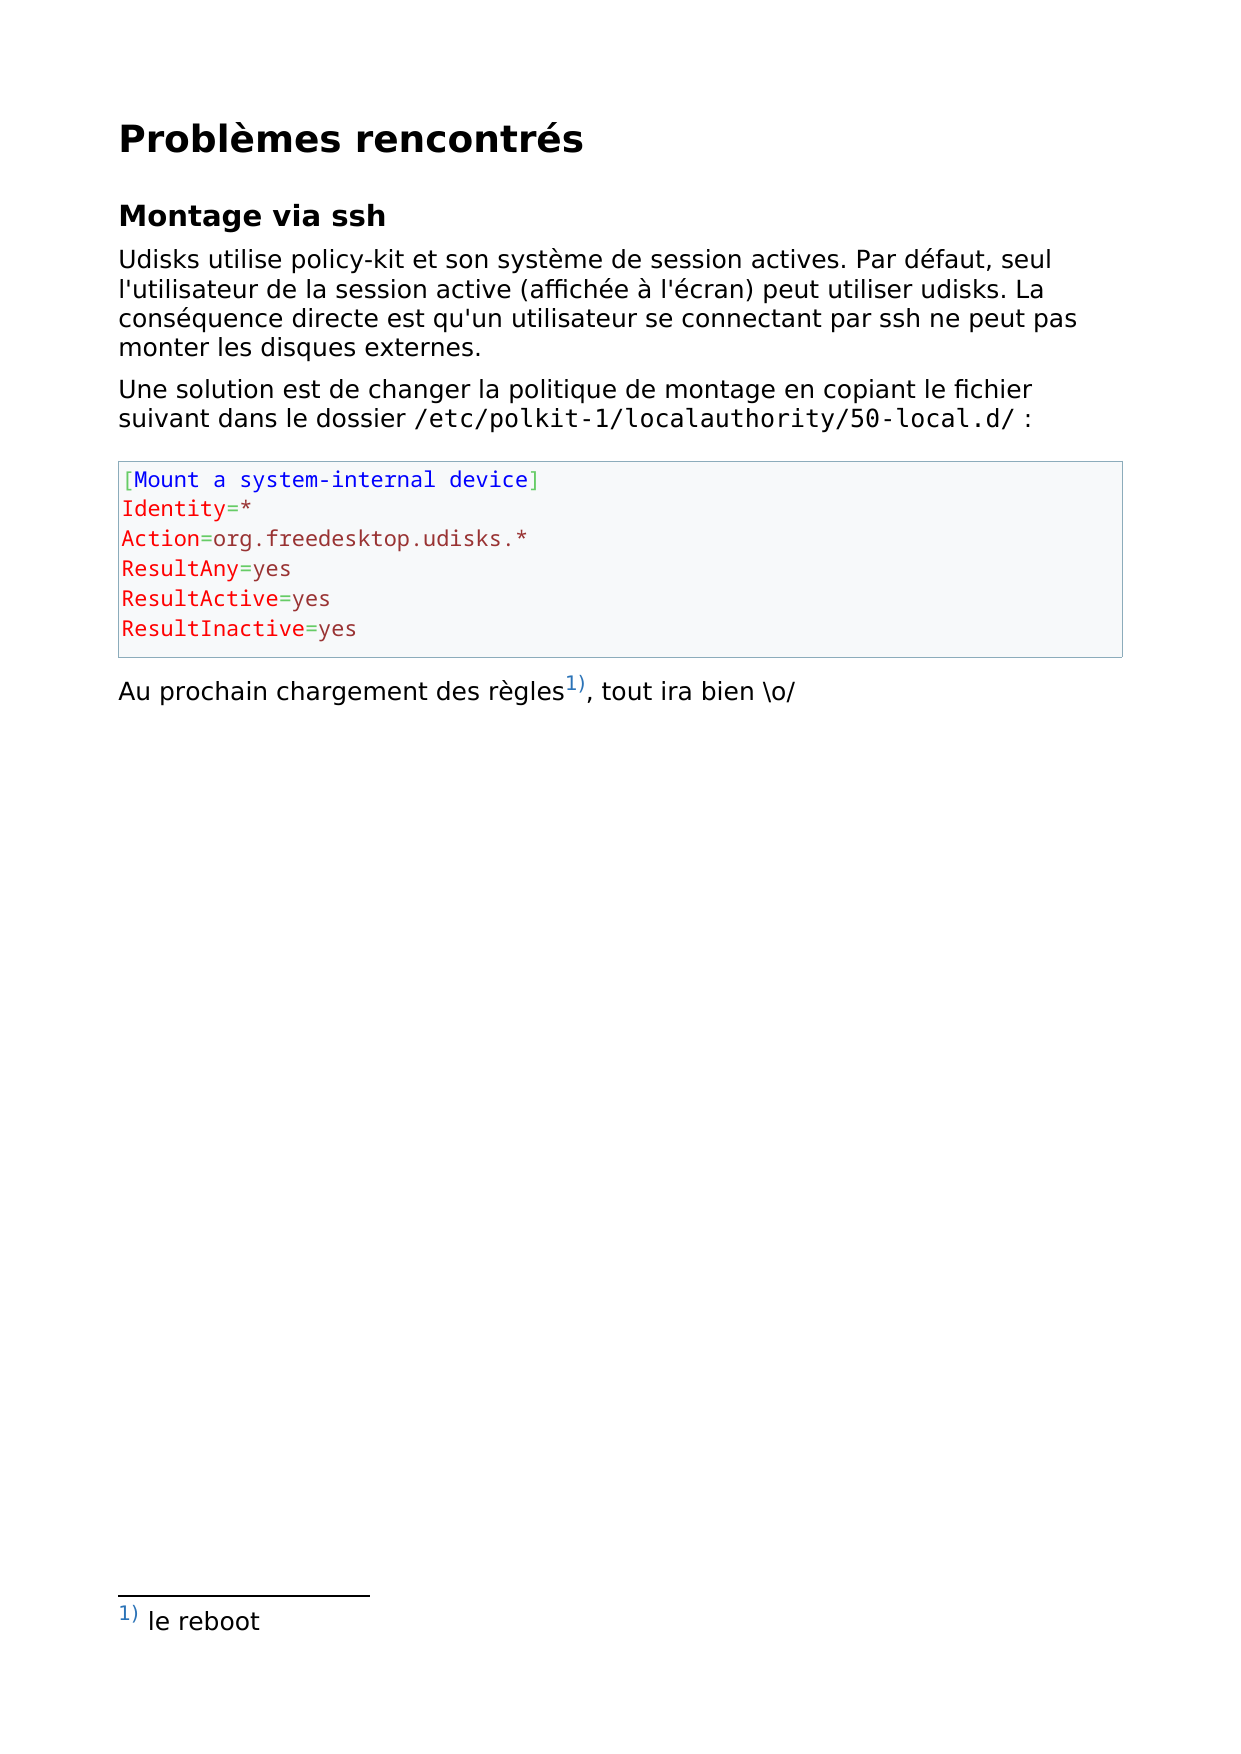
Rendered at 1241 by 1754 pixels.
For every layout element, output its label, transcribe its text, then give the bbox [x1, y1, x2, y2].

subtitle Problèmes rencontrés [118, 118, 1122, 162]
text Au prochain chargement des règles, tout ira bien \o/ [118, 672, 1122, 706]
table_header [Mount a system-internal device] Identity=* Action=org.freedesktop.udisks.* ResultAny=yes ResultActive=yes ResultInactive=yes [119, 462, 1122, 657]
text Une solution est de changer la politique de montage en copiant le fichier suivant dans le dossier /etc/polkit-1/localauthority/50-local.d/ : [118, 375, 1122, 433]
subtitle Montage via ssh [118, 199, 1122, 233]
text Udisks utilise policy-kit et son système de session actives. Par défaut, seul l'utilisateur de la session active (affichée à l'écran) peut utiliser udisks. La conséquence directe est qu'un utilisateur se connectant par ssh ne peut pas monter les disques externes. [118, 246, 1122, 362]
text le reboot [118, 1602, 1122, 1636]
